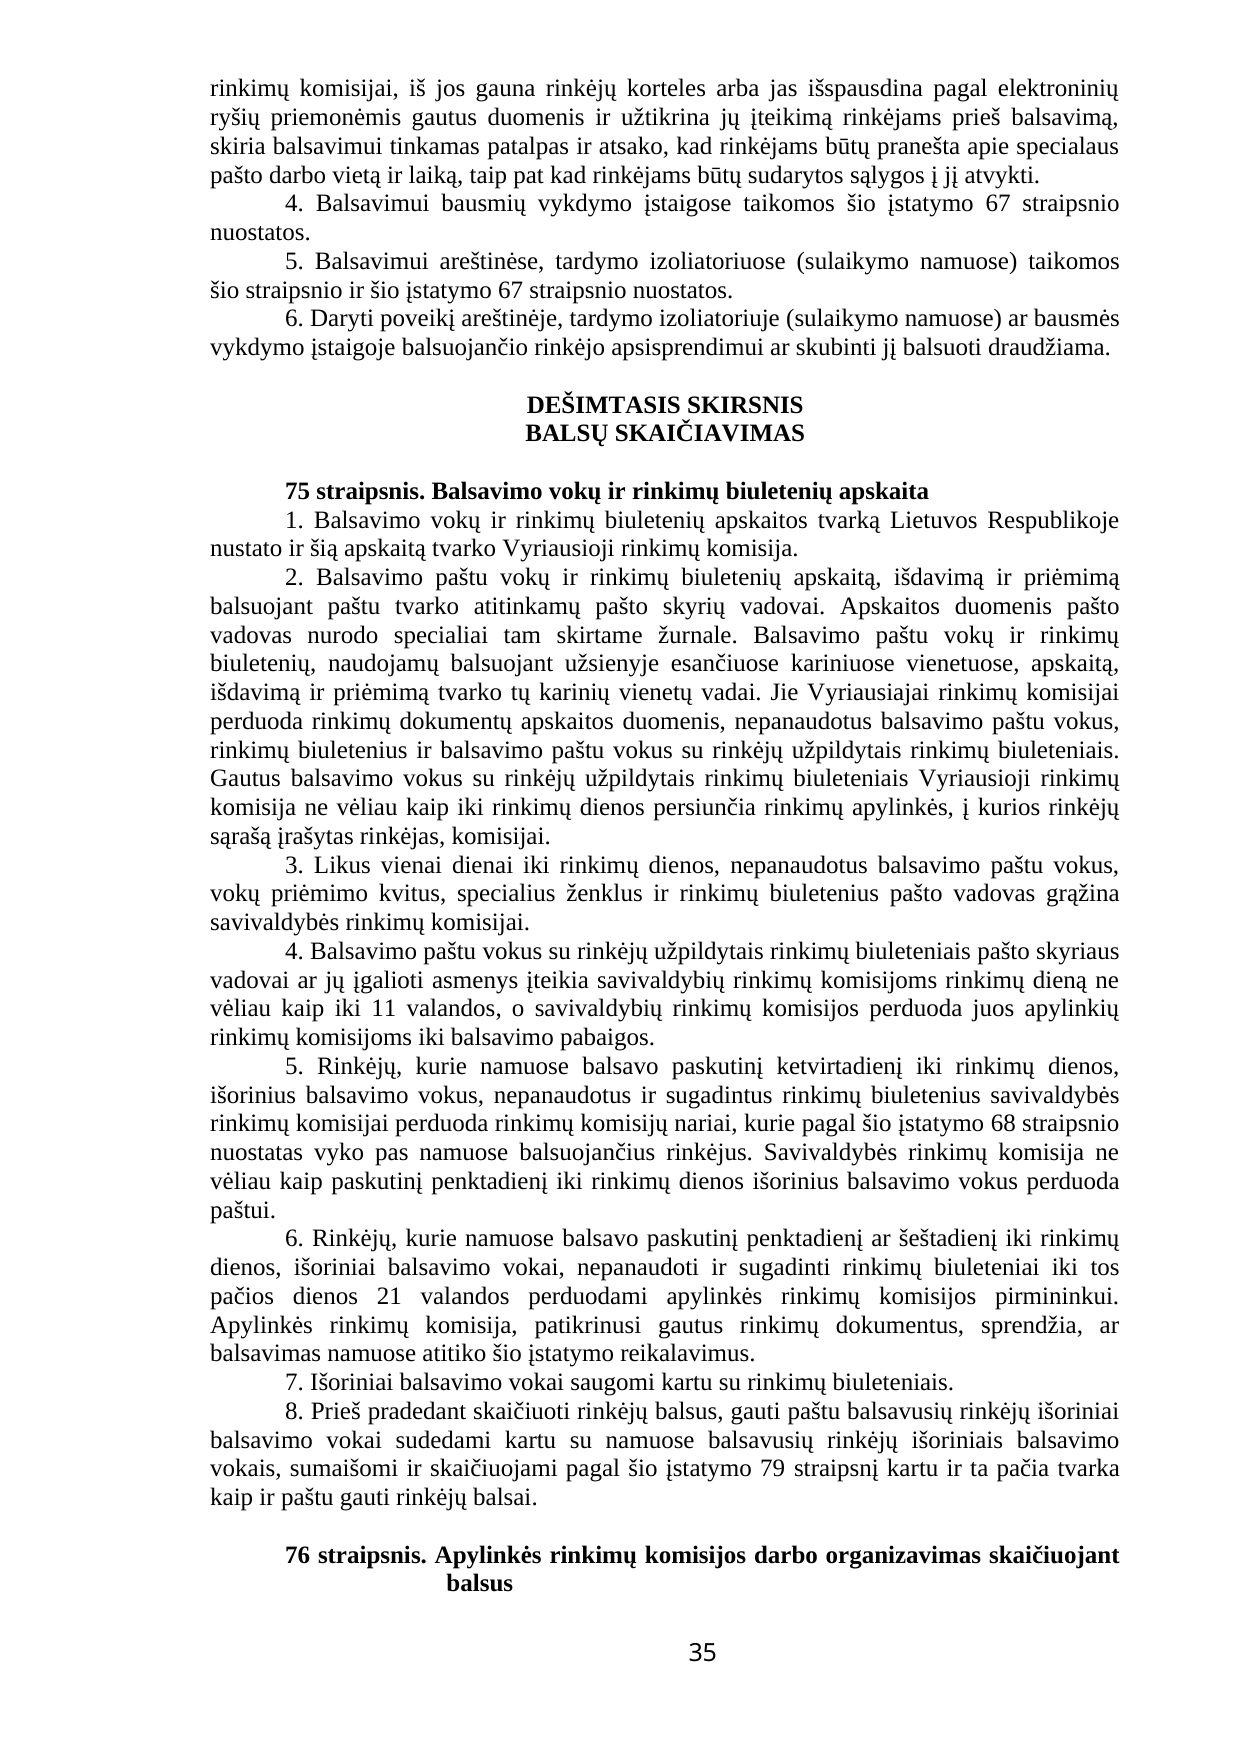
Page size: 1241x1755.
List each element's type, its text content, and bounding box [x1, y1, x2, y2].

text 76 straipsnis. Apylinkės rinkimų komisijos darbo organizavimas skaičiuojant balsus [285, 1540, 1120, 1597]
text 5. Rinkėjų, kurie namuose balsavo paskutinį ketvirtadienį iki rinkimų dienos, išorinius balsavimo vokus, nepanaudotus ir sugadintus rinkimų biuletenius savivaldybės rinkimų komisijai perduoda rinkimų komisijų nariai, kurie pagal šio įstatymo 68 straipsnio nuostatas vyko pas namuose balsuojančius rinkėjus. Savivaldybės rinkimų komisija ne vėliau kaip paskutinį penktadienį iki rinkimų dienos išorinius balsavimo vokus perduoda paštui. [210, 1051, 1120, 1223]
text rinkimų komisijai, iš jos gauna rinkėjų korteles arba jas išspausdina pagal elektroninių ryšių priemonėmis gautus duomenis ir užtikrina jų įteikimą rinkėjams prieš balsavimą, skiria balsavimui tinkamas patalpas ir atsako, kad rinkėjams būtų pranešta apie specialaus pašto darbo vietą ir laiką, taip pat kad rinkėjams būtų sudarytos sąlygos į jį atvykti. [210, 73, 1120, 188]
text 8. Prieš pradedant skaičiuoti rinkėjų balsus, gauti paštu balsavusių rinkėjų išoriniai balsavimo vokai sudedami kartu su namuose balsavusių rinkėjų išoriniais balsavimo vokais, sumaišomi ir skaičiuojami pagal šio įstatymo 79 straipsnį kartu ir ta pačia tvarka kaip ir paštu gauti rinkėjų balsai. [210, 1396, 1120, 1511]
text 4. Balsavimui bausmių vykdymo įstaigose taikomos šio įstatymo 67 straipsnio nuostatos. [210, 188, 1120, 246]
text 6. Rinkėjų, kurie namuose balsavo paskutinį penktadienį ar šeštadienį iki rinkimų dienos, išoriniai balsavimo vokai, nepanaudoti ir sugadinti rinkimų biuleteniai iki tos pačios dienos 21 valandos perduodami apylinkės rinkimų komisijos pirmininkui. Apylinkės rinkimų komisija, patikrinusi gautus rinkimų dokumentus, sprendžia, ar balsavimas namuose atitiko šio įstatymo reikalavimus. [210, 1223, 1120, 1367]
text 1. Balsavimo vokų ir rinkimų biuletenių apskaitos tvarką Lietuvos Respublikoje nustato ir šią apskaitą tvarko Vyriausioji rinkimų komisija. [210, 505, 1120, 562]
text 3. Likus vienai dienai iki rinkimų dienos, nepanaudotus balsavimo paštu vokus, vokų priėmimo kvitus, specialius ženklus ir rinkimų biuletenius pašto vadovas grąžina savivaldybės rinkimų komisijai. [210, 850, 1120, 936]
text BALSŲ SKAIČIAVIMAS [210, 418, 1120, 447]
text 2. Balsavimo paštu vokų ir rinkimų biuletenių apskaitą, išdavimą ir priėmimą balsuojant paštu tvarko atitinkamų pašto skyrių vadovai. Apskaitos duomenis pašto vadovas nurodo specialiai tam skirtame žurnale. Balsavimo paštu vokų ir rinkimų biuletenių, naudojamų balsuojant užsienyje esančiuose kariniuose vienetuose, apskaitą, išdavimą ir priėmimą tvarko tų karinių vienetų vadai. Jie Vyriausiajai rinkimų komisijai perduoda rinkimų dokumentų apskaitos duomenis, nepanaudotus balsavimo paštu vokus, rinkimų biuletenius ir balsavimo paštu vokus su rinkėjų užpildytais rinkimų biuleteniais. Gautus balsavimo vokus su rinkėjų užpildytais rinkimų biuleteniais Vyriausioji rinkimų komisija ne vėliau kaip iki rinkimų dienos persiunčia rinkimų apylinkės, į kurios rinkėjų sąrašą įrašytas rinkėjas, komisijai. [210, 562, 1120, 850]
text 4. Balsavimo paštu vokus su rinkėjų užpildytais rinkimų biuleteniais pašto skyriaus vadovai ar jų įgalioti asmenys įteikia savivaldybių rinkimų komisijoms rinkimų dieną ne vėliau kaip iki 11 valandos, o savivaldybių rinkimų komisijos perduoda juos apylinkių rinkimų komisijoms iki balsavimo pabaigos. [210, 936, 1120, 1051]
text 5. Balsavimui areštinėse, tardymo izoliatoriuose (sulaikymo namuose) taikomos šio straipsnio ir šio įstatymo 67 straipsnio nuostatos. [210, 246, 1120, 303]
text 7. Išoriniai balsavimo vokai saugomi kartu su rinkimų biuleteniais. [210, 1367, 1120, 1396]
text DEŠIMTASIS SKIRSNIS [210, 390, 1120, 418]
text 6. Daryti poveikį areštinėje, tardymo izoliatoriuje (sulaikymo namuose) ar bausmės vykdymo įstaigoje balsuojančio rinkėjo apsisprendimui ar skubinti jį balsuoti draudžiama. [210, 303, 1120, 361]
text 75 straipsnis. Balsavimo vokų ir rinkimų biuletenių apskaita [210, 476, 1120, 505]
